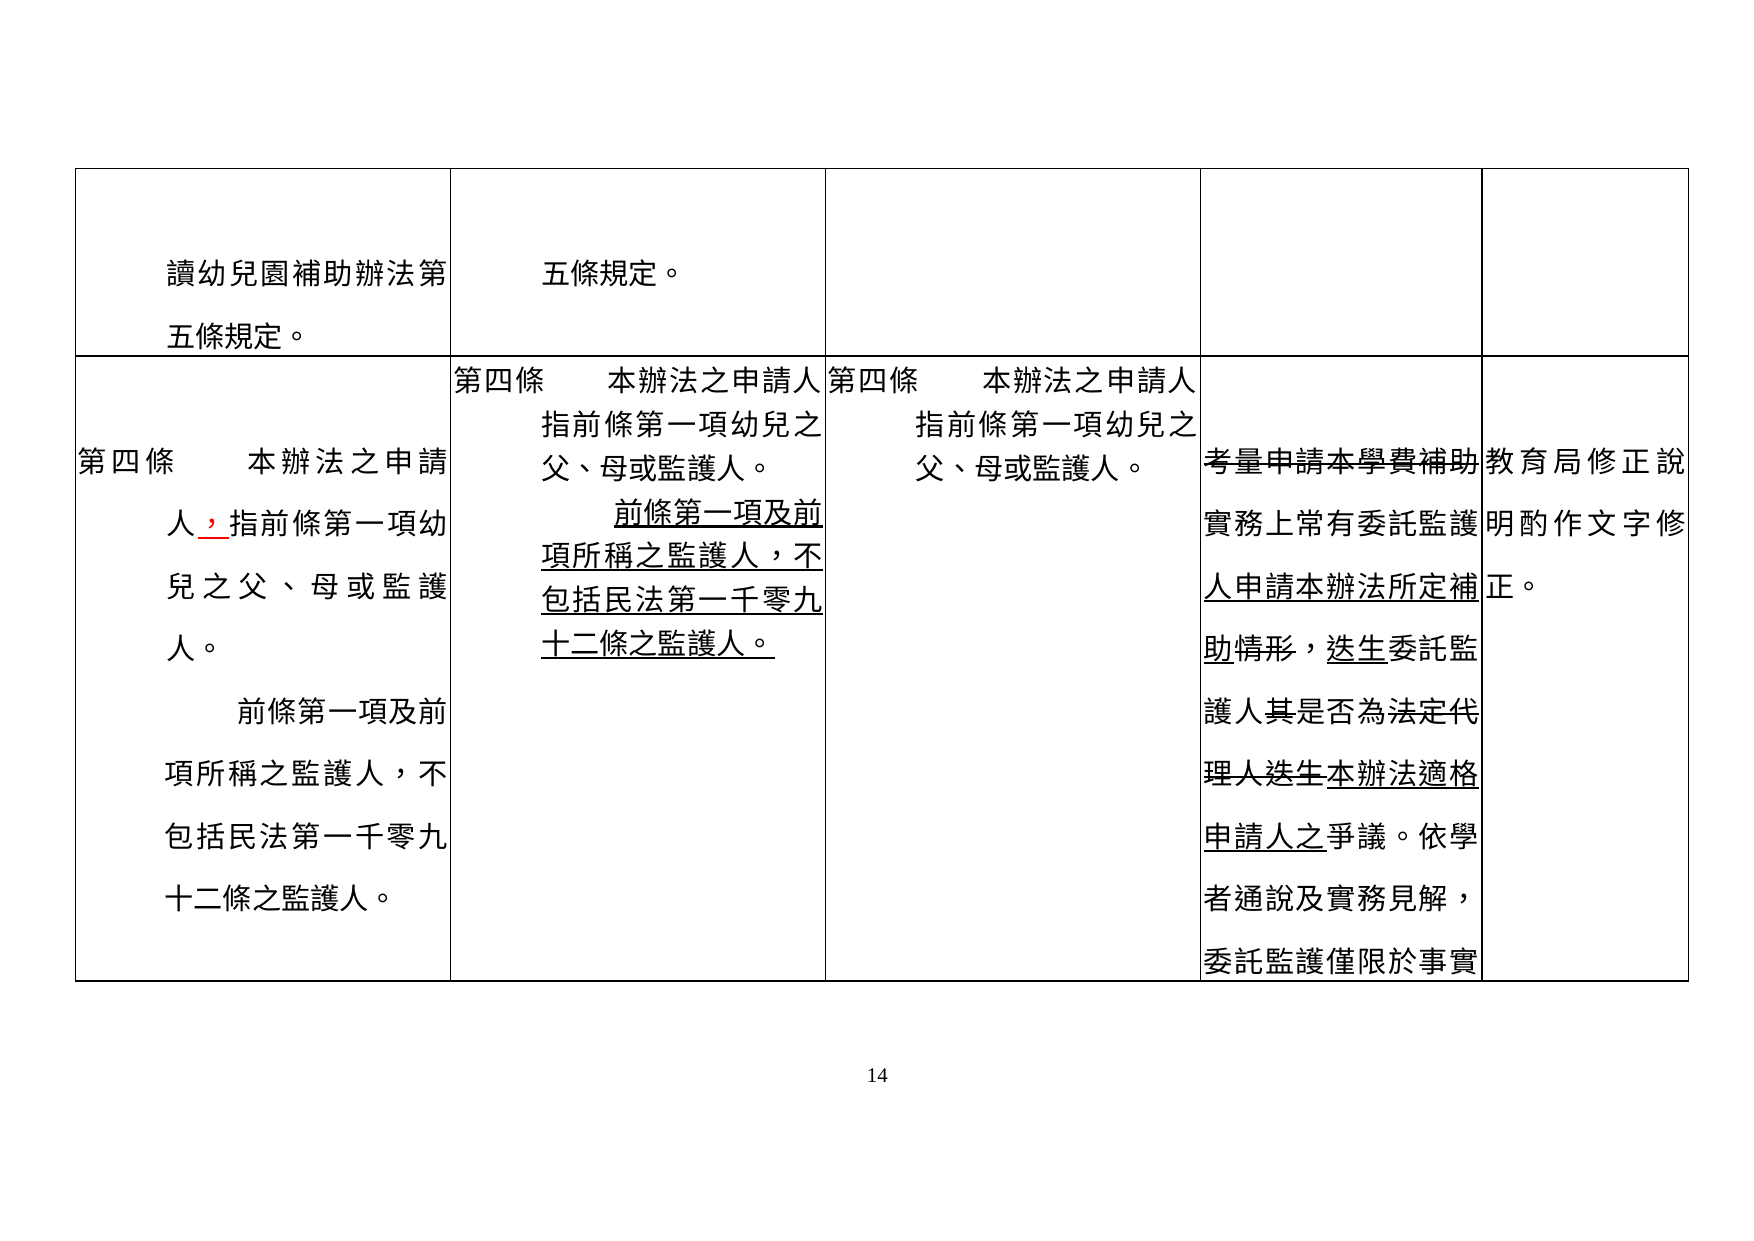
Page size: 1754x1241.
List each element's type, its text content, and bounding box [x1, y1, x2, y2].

table_cell [1483, 169, 1688, 355]
table_cell 第四條 本辦法之申請人，指前條第一項幼兒之父、母或監護人。 前條第一項及前項所稱之監護人，不包括民法第一千零九十二條之監護人。 [76, 357, 450, 980]
table_cell [826, 169, 1200, 355]
table_cell 第四條 本辦法之申請人指前條第一項幼兒之父、母或監護人。 前條第一項及前項所稱之監護人，不包括民法第一千零九十二條之監護人。 [451, 357, 825, 980]
table_cell 五條規定。 [451, 169, 825, 355]
table_cell 教育局修正說明酌作文字修正。 [1483, 357, 1688, 980]
table_cell 考量申請本學費補助實務上常有委託監護人申請本辦法所定補助情形，迭生委託監護人其是否為法定代理人迭生本辦法適格申請人之爭議。依學者通說及實務見解，委託監護僅限於事實 [1201, 357, 1481, 980]
table_cell 第四條 本辦法之申請人指前條第一項幼兒之父、母或監護人。 [826, 357, 1200, 980]
table_cell [1201, 169, 1481, 355]
table_cell 讀幼兒園補助辦法第五條規定。 [76, 169, 450, 355]
